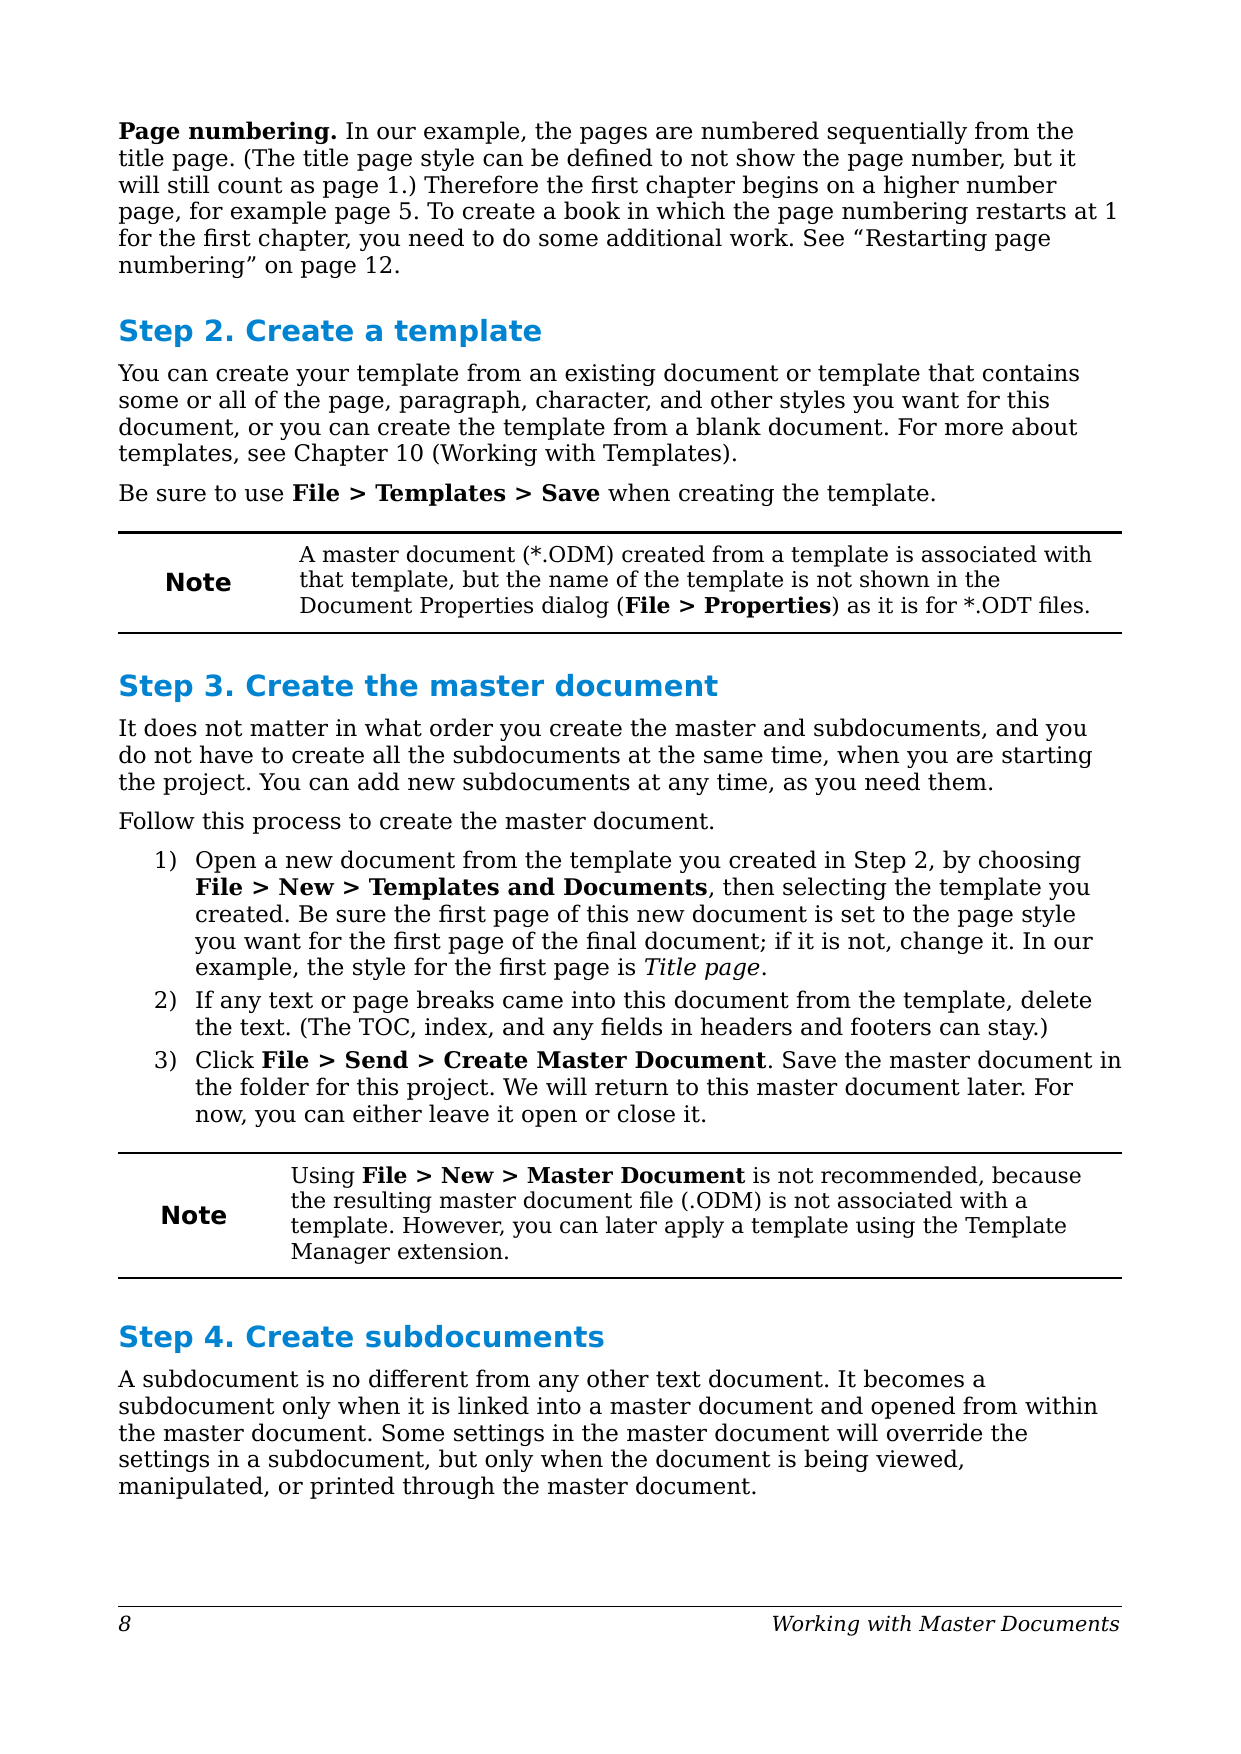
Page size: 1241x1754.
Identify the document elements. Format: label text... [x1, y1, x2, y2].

subtitle Step 2. Create a template [118, 314, 1122, 348]
list Click File > Send > Create Master Document. Save the master document in the folder for this project. We will return to this master document later. For now, you can either leave it open or close it. [177, 1047, 1122, 1127]
text Follow this process to create the master document. [118, 808, 1122, 835]
table_header A master document (*.ODM) created from a template is associated with that template, but the name of the template is not shown in the Document Properties dialog (File > Properties) as it is for *.ODT files. [278, 534, 1122, 632]
text You can create your template from an existing document or template that contains some or all of the page, paragraph, character, and other styles you want for this document, or you can create the template from a blank document. For more about templates, see Chapter 10 (Working with Templates). [118, 360, 1122, 467]
text Page numbering. In our example, the pages are numbered sequentially from the title page. (The title page style can be defined to not show the page number, but it will still count as page 1.) Therefore the first chapter begins on a higher number page, for example page 5. To create a book in which the page numbering restarts at 1 for the first chapter, you need to do some additional work. See “Restarting page numbering” on page 12. [118, 118, 1122, 278]
subtitle Step 3. Create the master document [118, 669, 1122, 703]
table_header Note [118, 1154, 269, 1277]
list Open a new document from the template you created in Step 2, by choosing File > New > Templates and Documents, then selecting the template you created. Be sure the first page of this new document is set to the page style you want for the first page of the final document; if it is not, change it. In our example, the style for the first page is Title page. [177, 847, 1122, 981]
text It does not matter in what order you create the master and subdocuments, and you do not have to create all the subdocuments at the same time, when you are starting the project. You can add new subdocuments at any time, as you need them. [118, 716, 1122, 796]
text Be sure to use File > Templates > Save when creating the template. [118, 479, 1122, 506]
list If any text or page breaks came into this document from the template, delete the text. (The TOC, index, and any fields in headers and footers can stay.) [177, 987, 1122, 1041]
table_header Note [118, 534, 278, 632]
subtitle Step 4. Create subdocuments [118, 1320, 1122, 1354]
text A subdocument is no different from any other text document. It becomes a subdocument only when it is linked into a master document and opened from within the master document. Some settings in the master document will override the settings in a subdocument, but only when the document is being viewed, manipulated, or printed through the master document. [118, 1366, 1122, 1500]
table_header Using File > New > Master Document is not recommended, because the resulting master document file (.ODM) is not associated with a template. However, you can later apply a template using the Template Manager extension. [269, 1154, 1122, 1277]
